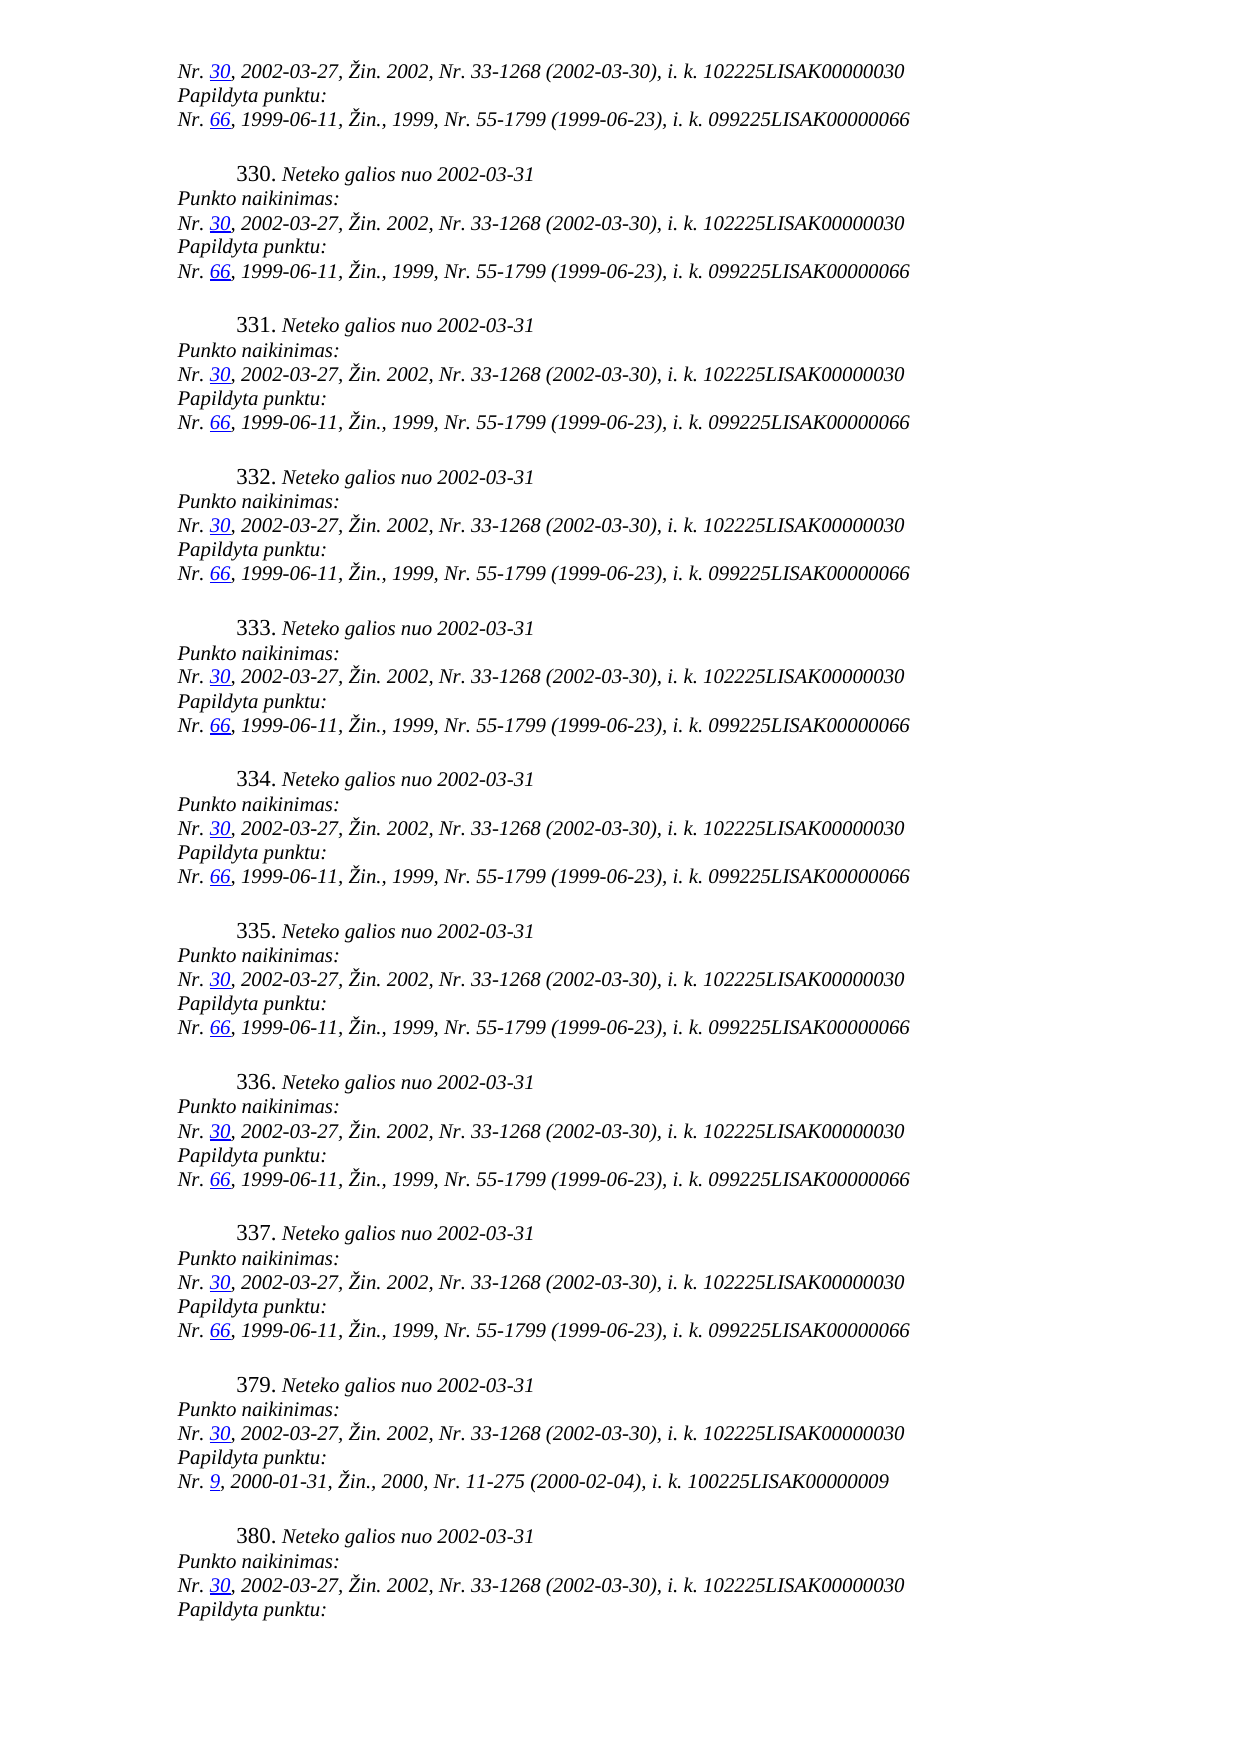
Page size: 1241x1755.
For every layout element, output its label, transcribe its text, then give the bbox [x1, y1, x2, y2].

text Nr. 9, 2000-01-31, Žin., 2000, Nr. 11-275 (2000-02-04), i. k. 100225LISAK00000009 [177, 1469, 1181, 1493]
text 337. Neteko galios nuo 2002-03-31 [177, 1219, 1181, 1246]
text Papildyta punktu: [177, 537, 1181, 561]
text 336. Neteko galios nuo 2002-03-31 [177, 1068, 1181, 1094]
text Punkto naikinimas: [177, 186, 1181, 210]
text Papildyta punktu: [177, 234, 1181, 258]
text Punkto naikinimas: [177, 1246, 1181, 1270]
text Punkto naikinimas: [177, 640, 1181, 664]
text 331. Neteko galios nuo 2002-03-31 [177, 311, 1181, 338]
text Papildyta punktu: [177, 991, 1181, 1015]
text Nr. 30, 2002-03-27, Žin. 2002, Nr. 33-1268 (2002-03-30), i. k. 102225LISAK00000030 [177, 1270, 1181, 1294]
text Nr. 30, 2002-03-27, Žin. 2002, Nr. 33-1268 (2002-03-30), i. k. 102225LISAK00000030 [177, 1421, 1181, 1445]
text 379. Neteko galios nuo 2002-03-31 [177, 1371, 1181, 1397]
text Papildyta punktu: [177, 83, 1181, 107]
text Nr. 66, 1999-06-11, Žin., 1999, Nr. 55-1799 (1999-06-23), i. k. 099225LISAK00000066 [177, 1318, 1181, 1342]
text Papildyta punktu: [177, 688, 1181, 713]
text Nr. 30, 2002-03-27, Žin. 2002, Nr. 33-1268 (2002-03-30), i. k. 102225LISAK00000030 [177, 816, 1181, 840]
text Papildyta punktu: [177, 840, 1181, 864]
text Papildyta punktu: [177, 1294, 1181, 1318]
text Nr. 30, 2002-03-27, Žin. 2002, Nr. 33-1268 (2002-03-30), i. k. 102225LISAK00000030 [177, 664, 1181, 688]
text Nr. 66, 1999-06-11, Žin., 1999, Nr. 55-1799 (1999-06-23), i. k. 099225LISAK00000066 [177, 258, 1181, 283]
text Punkto naikinimas: [177, 338, 1181, 362]
text Punkto naikinimas: [177, 943, 1181, 967]
text Papildyta punktu: [177, 1143, 1181, 1167]
text Punkto naikinimas: [177, 1397, 1181, 1421]
text 380. Neteko galios nuo 2002-03-31 [177, 1522, 1181, 1548]
text Nr. 30, 2002-03-27, Žin. 2002, Nr. 33-1268 (2002-03-30), i. k. 102225LISAK00000030 [177, 967, 1181, 991]
text Nr. 66, 1999-06-11, Žin., 1999, Nr. 55-1799 (1999-06-23), i. k. 099225LISAK00000066 [177, 561, 1181, 585]
text 334. Neteko galios nuo 2002-03-31 [177, 765, 1181, 792]
text Nr. 30, 2002-03-27, Žin. 2002, Nr. 33-1268 (2002-03-30), i. k. 102225LISAK00000030 [177, 1118, 1181, 1143]
text 332. Neteko galios nuo 2002-03-31 [177, 463, 1181, 489]
text Nr. 30, 2002-03-27, Žin. 2002, Nr. 33-1268 (2002-03-30), i. k. 102225LISAK00000030 [177, 59, 1181, 83]
text Nr. 66, 1999-06-11, Žin., 1999, Nr. 55-1799 (1999-06-23), i. k. 099225LISAK00000066 [177, 1015, 1181, 1039]
text Nr. 66, 1999-06-11, Žin., 1999, Nr. 55-1799 (1999-06-23), i. k. 099225LISAK00000066 [177, 864, 1181, 888]
text 335. Neteko galios nuo 2002-03-31 [177, 917, 1181, 943]
text Nr. 66, 1999-06-11, Žin., 1999, Nr. 55-1799 (1999-06-23), i. k. 099225LISAK00000066 [177, 107, 1181, 131]
text Nr. 30, 2002-03-27, Žin. 2002, Nr. 33-1268 (2002-03-30), i. k. 102225LISAK00000030 [177, 513, 1181, 537]
text Punkto naikinimas: [177, 1094, 1181, 1118]
text Punkto naikinimas: [177, 792, 1181, 816]
text Nr. 66, 1999-06-11, Žin., 1999, Nr. 55-1799 (1999-06-23), i. k. 099225LISAK00000066 [177, 713, 1181, 737]
text Papildyta punktu: [177, 1597, 1181, 1621]
text Papildyta punktu: [177, 386, 1181, 410]
text 333. Neteko galios nuo 2002-03-31 [177, 614, 1181, 640]
text Papildyta punktu: [177, 1445, 1181, 1469]
text Nr. 66, 1999-06-11, Žin., 1999, Nr. 55-1799 (1999-06-23), i. k. 099225LISAK00000066 [177, 410, 1181, 434]
text 330. Neteko galios nuo 2002-03-31 [177, 160, 1181, 186]
text Nr. 30, 2002-03-27, Žin. 2002, Nr. 33-1268 (2002-03-30), i. k. 102225LISAK00000030 [177, 362, 1181, 386]
text Punkto naikinimas: [177, 489, 1181, 513]
text Punkto naikinimas: [177, 1548, 1181, 1573]
text Nr. 30, 2002-03-27, Žin. 2002, Nr. 33-1268 (2002-03-30), i. k. 102225LISAK00000030 [177, 1573, 1181, 1597]
text Nr. 30, 2002-03-27, Žin. 2002, Nr. 33-1268 (2002-03-30), i. k. 102225LISAK00000030 [177, 210, 1181, 234]
text Nr. 66, 1999-06-11, Žin., 1999, Nr. 55-1799 (1999-06-23), i. k. 099225LISAK00000066 [177, 1167, 1181, 1191]
